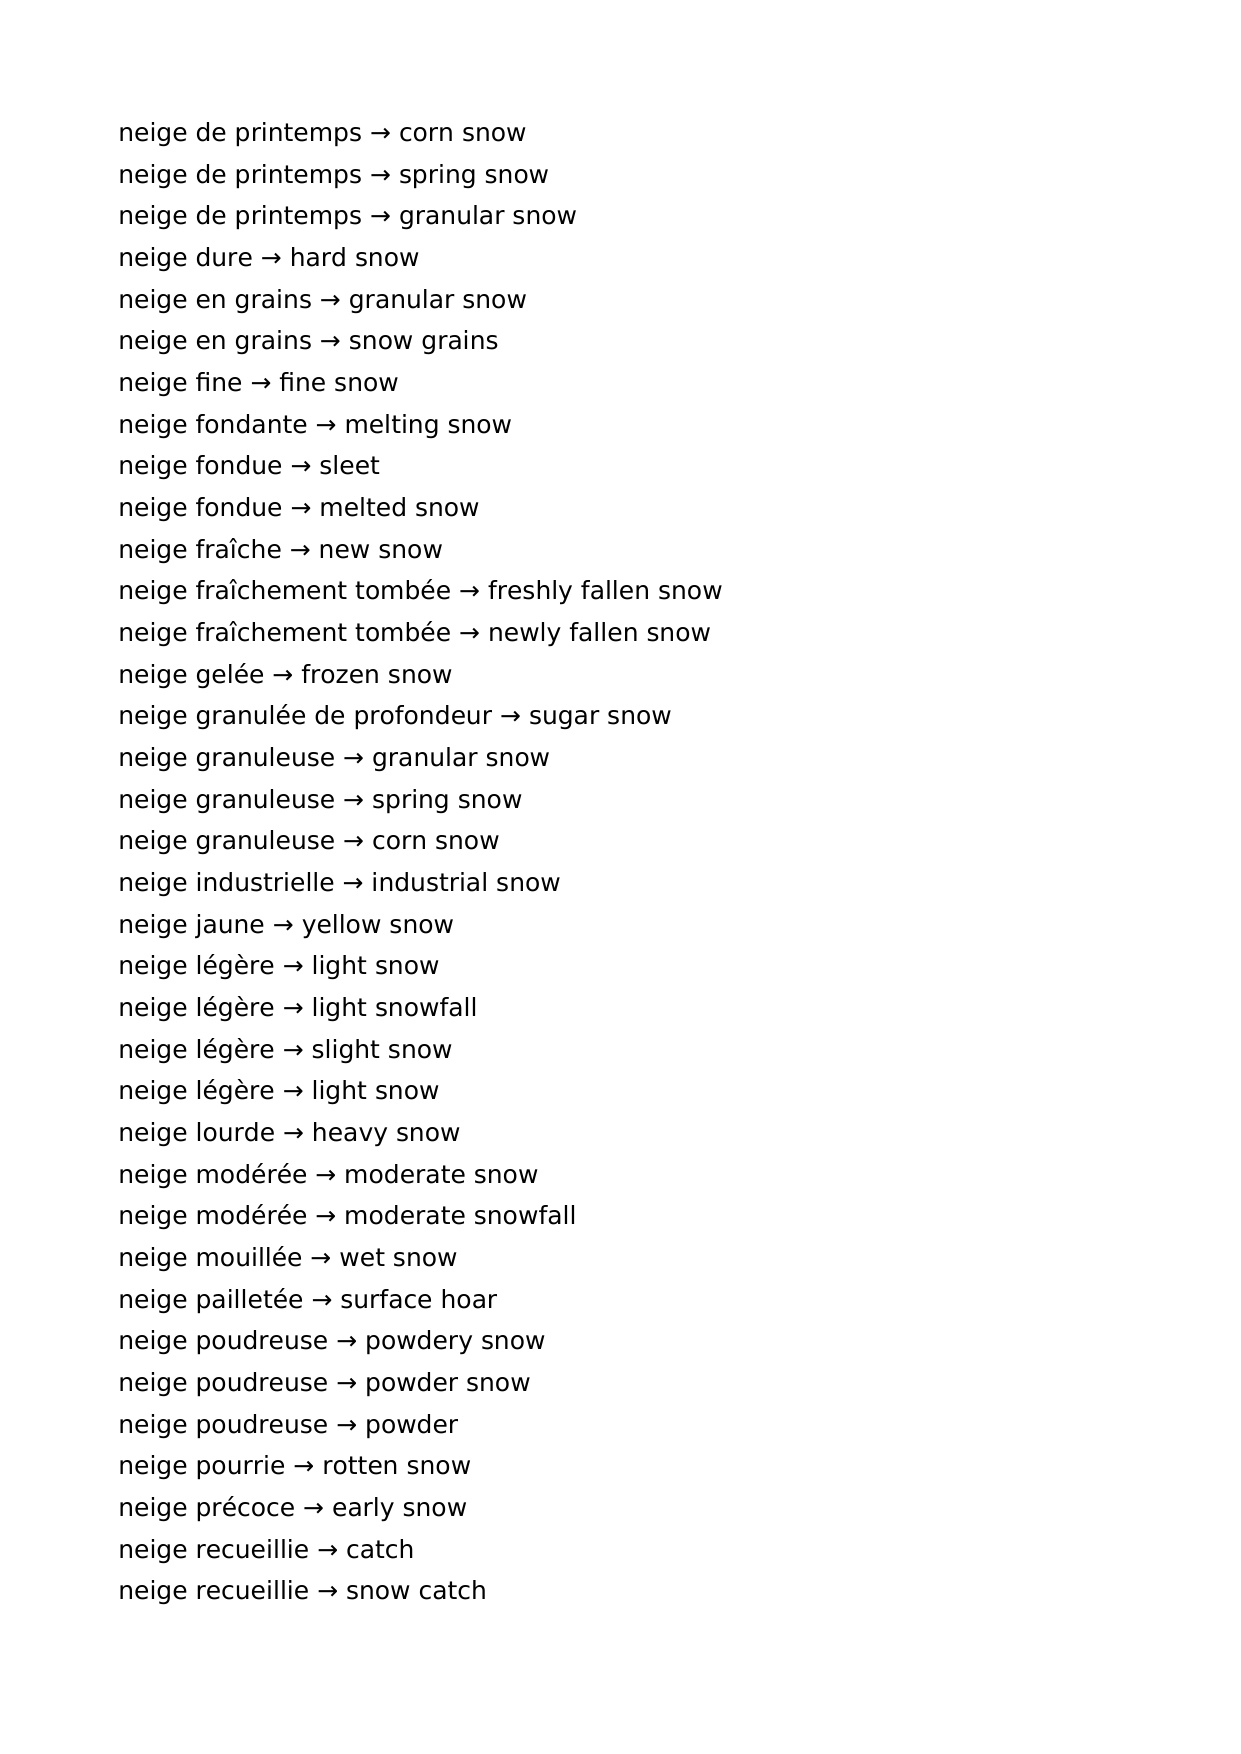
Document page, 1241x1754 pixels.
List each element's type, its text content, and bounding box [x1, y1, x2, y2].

text neige granuleuse → spring snow [118, 785, 1122, 814]
text neige légère → light snowfall [118, 993, 1122, 1022]
text neige granuleuse → corn snow [118, 826, 1122, 856]
text neige légère → light snow [118, 951, 1122, 981]
text neige poudreuse → powder snow [118, 1368, 1122, 1397]
text neige légère → slight snow [118, 1035, 1122, 1064]
text neige modérée → moderate snow [118, 1160, 1122, 1189]
text neige fondue → sleet [118, 451, 1122, 481]
text neige mouillée → wet snow [118, 1243, 1122, 1272]
text neige fondante → melting snow [118, 410, 1122, 439]
text neige fraîchement tombée → newly fallen snow [118, 618, 1122, 647]
text neige industrielle → industrial snow [118, 868, 1122, 897]
text neige de printemps → corn snow [118, 118, 1122, 147]
text neige dure → hard snow [118, 243, 1122, 272]
text neige recueillie → snow catch [118, 1576, 1122, 1606]
text neige granulée de profondeur → sugar snow [118, 701, 1122, 731]
text neige poudreuse → powdery snow [118, 1326, 1122, 1356]
text neige fine → fine snow [118, 368, 1122, 397]
text neige pourrie → rotten snow [118, 1451, 1122, 1481]
text neige lourde → heavy snow [118, 1118, 1122, 1147]
text neige jaune → yellow snow [118, 910, 1122, 939]
text neige pailletée → surface hoar [118, 1285, 1122, 1314]
text neige légère → light snow [118, 1076, 1122, 1106]
text neige recueillie → catch [118, 1535, 1122, 1564]
text neige fraîchement tombée → freshly fallen snow [118, 576, 1122, 606]
text neige précoce → early snow [118, 1493, 1122, 1522]
text neige modérée → moderate snowfall [118, 1201, 1122, 1231]
text neige fondue → melted snow [118, 493, 1122, 522]
text neige en grains → snow grains [118, 326, 1122, 356]
text neige de printemps → granular snow [118, 201, 1122, 231]
text neige gelée → frozen snow [118, 660, 1122, 689]
text neige en grains → granular snow [118, 285, 1122, 314]
text neige granuleuse → granular snow [118, 743, 1122, 772]
text neige de printemps → spring snow [118, 160, 1122, 189]
text neige poudreuse → powder [118, 1410, 1122, 1439]
text neige fraîche → new snow [118, 535, 1122, 564]
